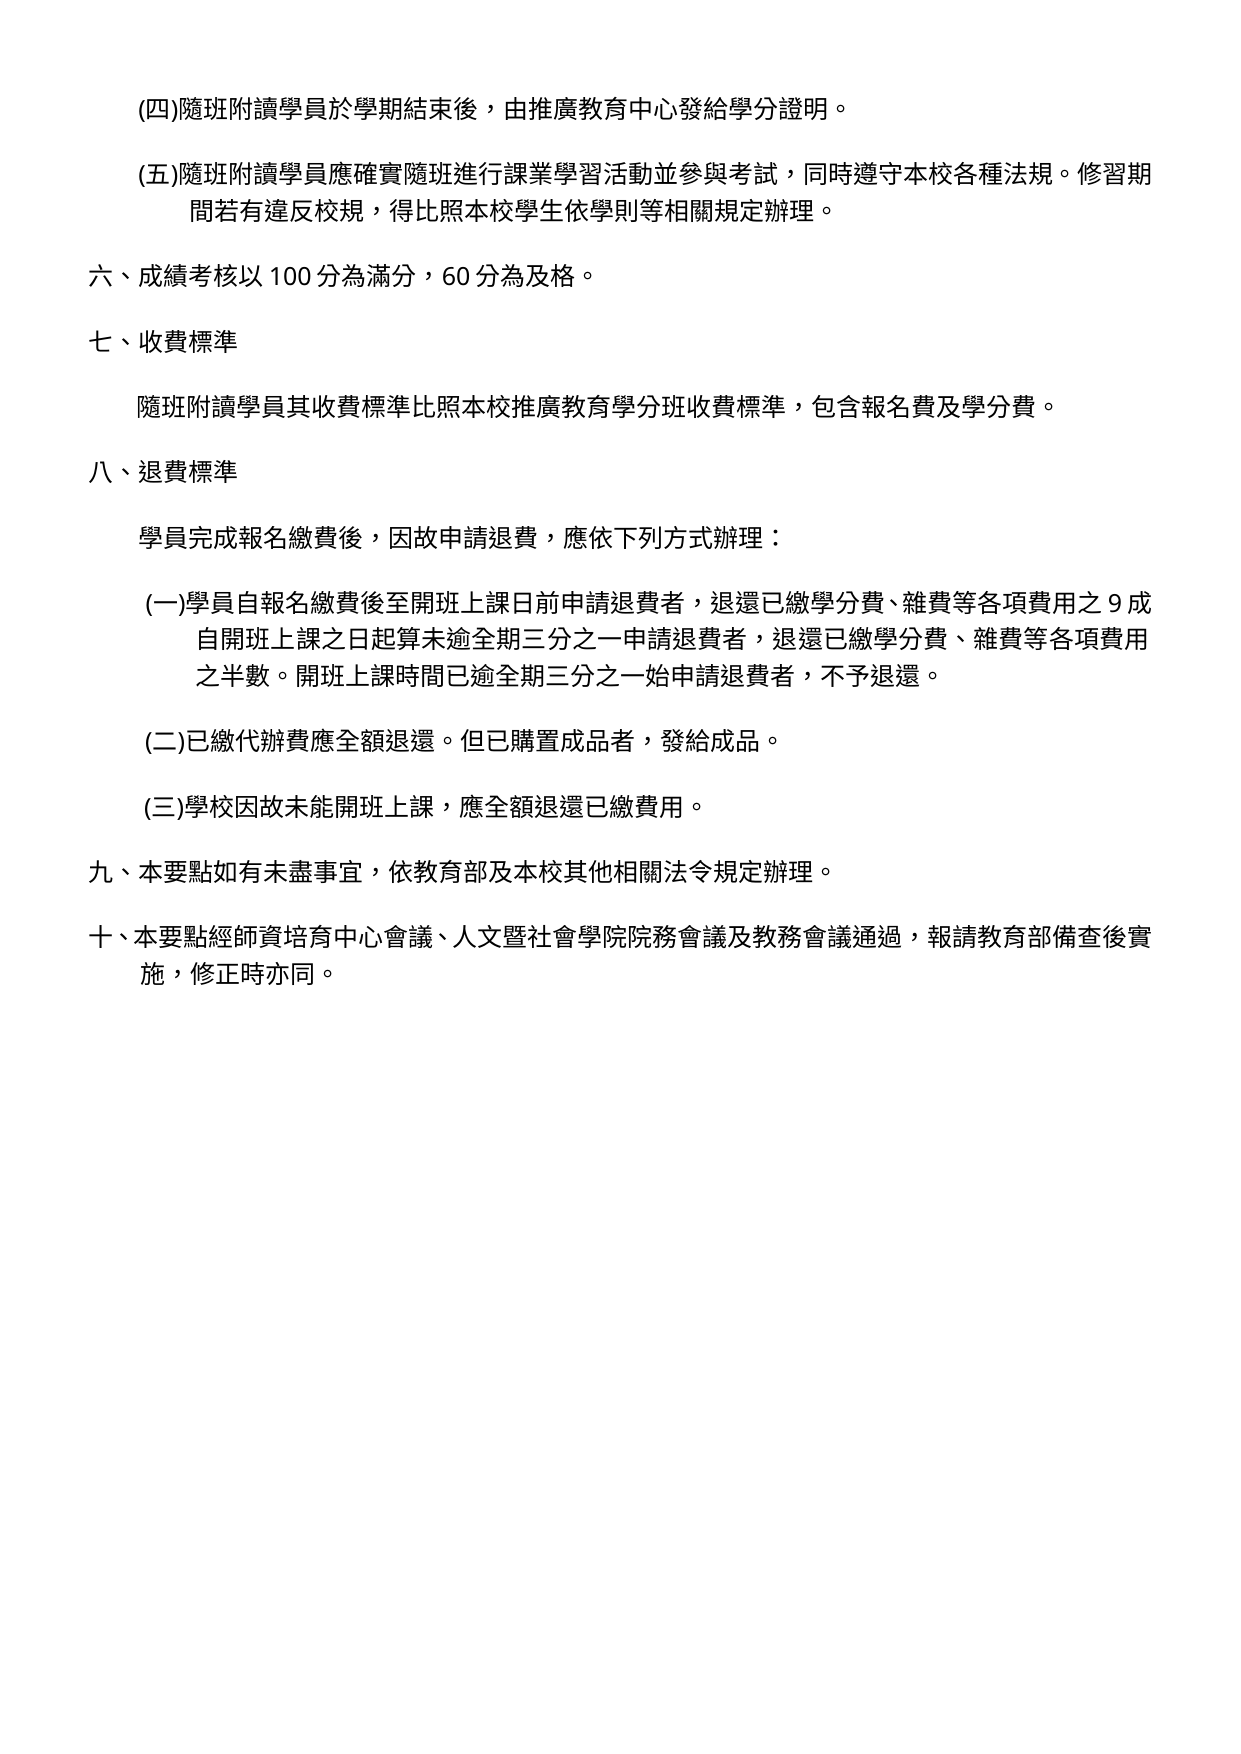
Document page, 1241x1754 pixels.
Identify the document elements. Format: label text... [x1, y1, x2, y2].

text 十、本要點經師資培育中心會議、人文暨社會學院院務會議及教務會議通過，報請教育部備查後實施，修正時亦同。 [89, 918, 1152, 990]
text 六、成績考核以100分為滿分，60分為及格。 [89, 257, 1152, 293]
text (四)隨班附讀學員於學期結束後，由推廣教育中心發給學分證明。 [89, 89, 1152, 126]
text (一)學員自報名繳費後至開班上課日前申請退費者，退還已繳學分費、雜費等各項費用之9成。自開班上課之日起算未逾全期三分之一申請退費者，退還已繳學分費、雜費等各項費用之半數。開班上課時間已逾全期三分之一始申請退費者，不予退還。 [145, 584, 1152, 692]
text 七、收費標準 [89, 322, 1152, 358]
text (三)學校因故未能開班上課，應全額退還已繳費用。 [89, 787, 1152, 823]
text (二)已繳代辦費應全額退還。但已購置成品者，發給成品。 [144, 722, 1152, 758]
text (五)隨班附讀學員應確實隨班進行課業學習活動並參與考試，同時遵守本校各種法規。修習期間若有違反校規，得比照本校學生依學則等相關規定辦理。 [138, 155, 1152, 227]
text 隨班附讀學員其收費標準比照本校推廣教育學分班收費標準，包含報名費及學分費。 [137, 387, 1152, 424]
text 九、本要點如有未盡事宜，依教育部及本校其他相關法令規定辦理。 [89, 852, 1152, 889]
text 八、退費標準 [89, 453, 1152, 489]
text 學員完成報名繳費後，因故申請退費，應依下列方式辦理： [138, 518, 1152, 554]
